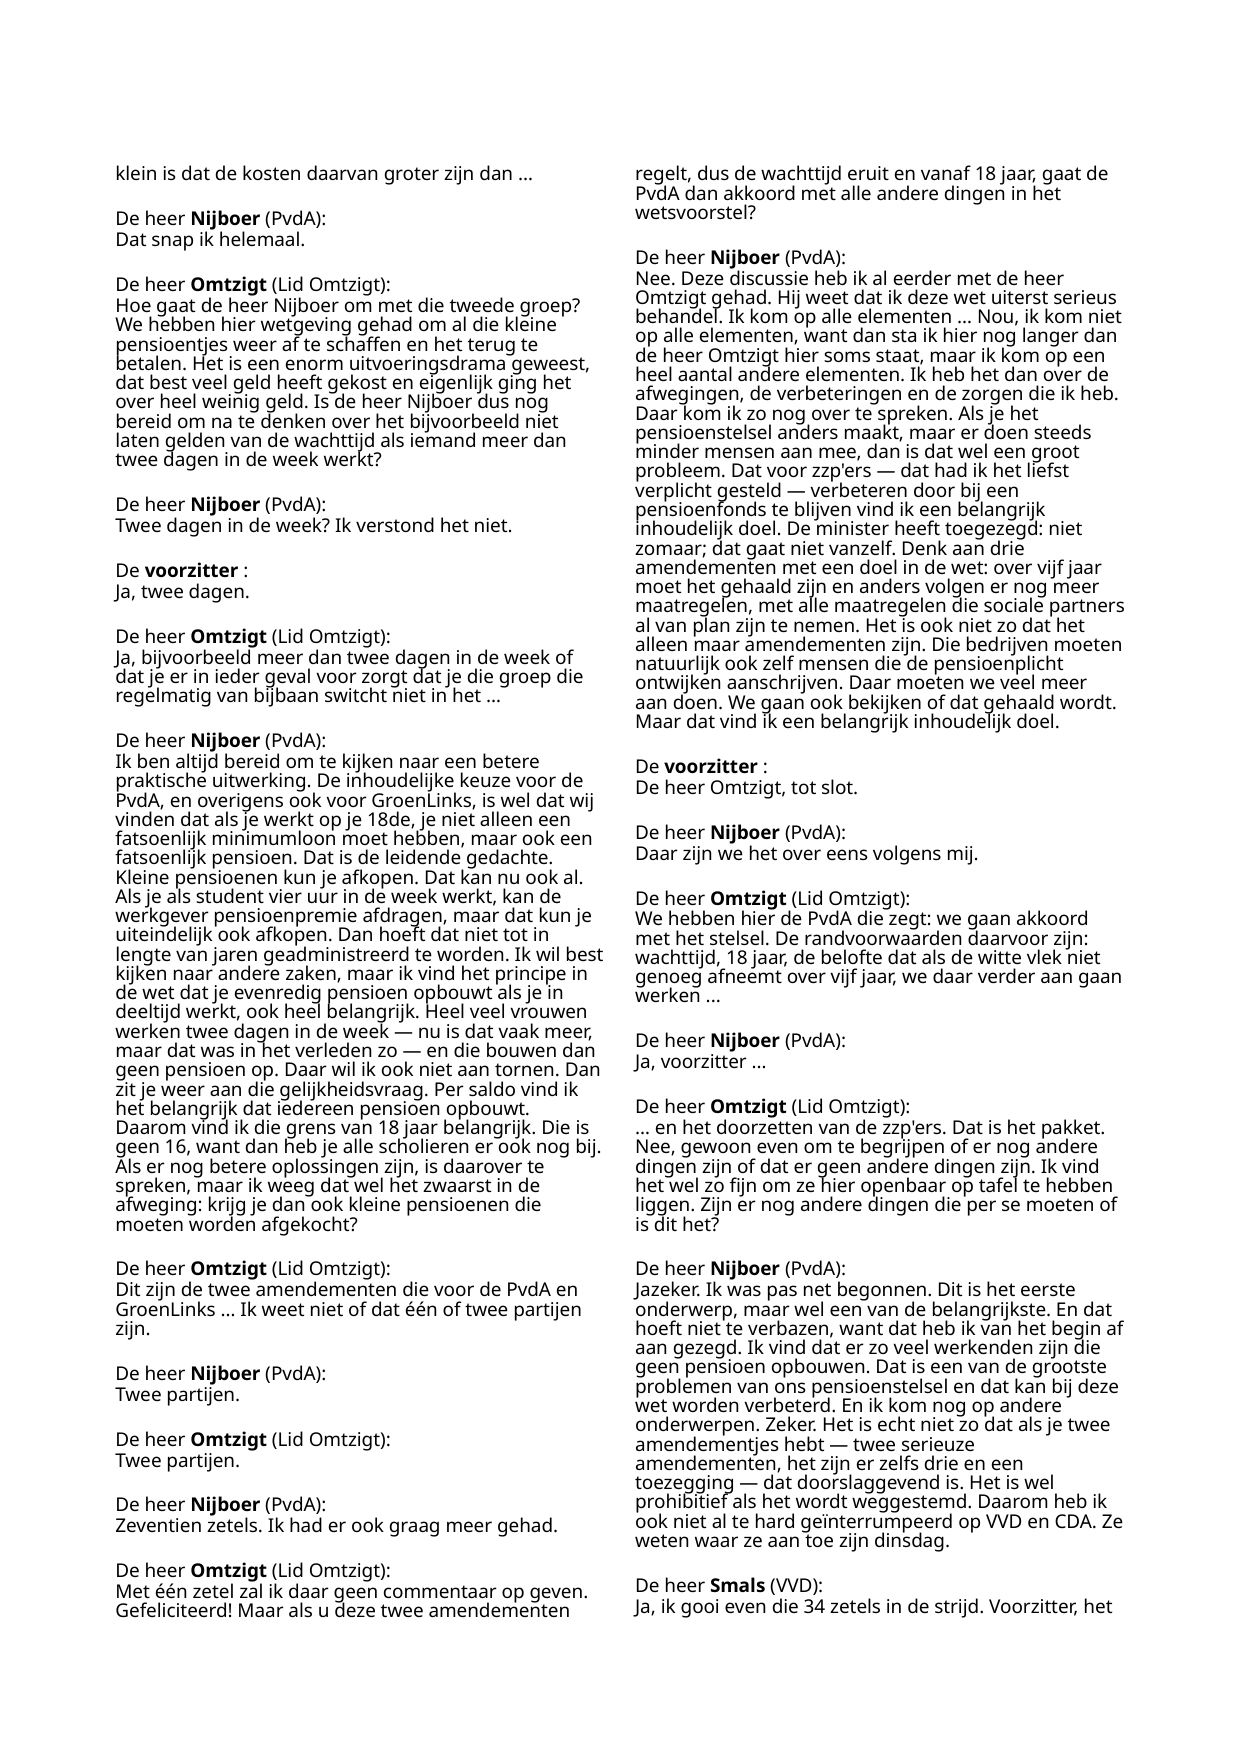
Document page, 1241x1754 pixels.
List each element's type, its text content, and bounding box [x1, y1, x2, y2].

text klein is dat de kosten daarvan groter zijn dan … [115, 165, 605, 184]
text Ja, voorzitter … [635, 1053, 1125, 1073]
text De voorzitter : [635, 753, 1125, 779]
text De heer Omtzigt (Lid Omtzigt): [115, 1256, 605, 1281]
text Dit zijn de twee amendementen die voor de PvdA en GroenLinks … Ik weet niet of dat één of twee partijen zijn. [115, 1281, 605, 1339]
text De heer Nijboer (PvdA): [635, 1028, 1125, 1053]
text Jazeker. Ik was pas net begonnen. Dit is het eerste onderwerp, maar wel een van de belangrijkste. En dat hoeft niet te verbazen, want dat heb ik van het begin af aan gezegd. Ik vind dat er zo veel werkenden zijn die geen pensioen opbouwen. Dat is een van de grootste problemen van ons pensioenstelsel en dat kan bij deze wet worden verbeterd. En ik kom nog op andere onderwerpen. Zeker. Het is echt niet zo dat als je twee amendementjes hebt — twee serieuze amendementen, het zijn er zelfs drie en een toezegging — dat doorslaggevend is. Het is wel prohibitief als het wordt weggestemd. Daarom heb ik ook niet al te hard geïnterrumpeerd op VVD en CDA. Ze weten waar ze aan toe zijn dinsdag. [635, 1281, 1125, 1551]
text Dat snap ik helemaal. [115, 231, 605, 250]
text Twee dagen in de week? Ik verstond het niet. [115, 517, 605, 536]
text De heer Nijboer (PvdA): [115, 1492, 605, 1517]
text De heer Nijboer (PvdA): [115, 205, 605, 231]
text … en het doorzetten van de zzp'ers. Dat is het pakket. Nee, gewoon even om te begrijpen of er nog andere dingen zijn of dat er geen andere dingen zijn. Ik vind het wel zo fijn om ze hier openbaar op tafel te hebben liggen. Zijn er nog andere dingen die per se moeten of is dit het? [635, 1119, 1125, 1235]
text De heer Nijboer (PvdA): [635, 244, 1125, 270]
text De heer Omtzigt (Lid Omtzigt): [635, 885, 1125, 910]
text De heer Nijboer (PvdA): [115, 1360, 605, 1386]
text De heer Nijboer (PvdA): [115, 727, 605, 753]
text De heer Omtzigt (Lid Omtzigt): [115, 271, 605, 297]
text Ik ben altijd bereid om te kijken naar een betere praktische uitwerking. De inhoudelijke keuze voor de PvdA, en overigens ook voor GroenLinks, is wel dat wij vinden dat als je werkt op je 18de, je niet alleen een fatsoenlijk minimumloon moet hebben, maar ook een fatsoenlijk pensioen. Dat is de leidende gedachte. Kleine pensioenen kun je afkopen. Dat kan nu ook al. Als je als student vier uur in de week werkt, kan de werkgever pensioenpremie afdragen, maar dat kun je uiteindelijk ook afkopen. Dan hoeft dat niet tot in lengte van jaren geadministreerd te worden. Ik wil best kijken naar andere zaken, maar ik vind het principe in de wet dat je evenredig pensioen opbouwt als je in deeltijd werkt, ook heel belangrijk. Heel veel vrouwen werken twee dagen in de week — nu is dat vaak meer, maar dat was in het verleden zo — en die bouwen dan geen pensioen op. Daar wil ik ook niet aan tornen. Dan zit je weer aan die gelijkheidsvraag. Per saldo vind ik het belangrijk dat iedereen pensioen opbouwt. Daarom vind ik die grens van 18 jaar belangrijk. Die is geen 16, want dan heb je alle scholieren er ook nog bij. Als er nog betere oplossingen zijn, is daarover te spreken, maar ik weeg dat wel het zwaarst in de afweging: krijg je dan ook kleine pensioenen die moeten worden afgekocht? [115, 753, 605, 1235]
text De heer Omtzigt (Lid Omtzigt): [115, 1426, 605, 1452]
text De heer Omtzigt (Lid Omtzigt): [635, 1093, 1125, 1119]
text De voorzitter : [115, 557, 605, 583]
text De heer Nijboer (PvdA): [115, 491, 605, 517]
text We hebben hier de PvdA die zegt: we gaan akkoord met het stelsel. De randvoorwaarden daarvoor zijn: wachttijd, 18 jaar, de belofte dat als de witte vlek niet genoeg afneemt over vijf jaar, we daar verder aan gaan werken ... [635, 910, 1125, 1007]
text Hoe gaat de heer Nijboer om met die tweede groep? We hebben hier wetgeving gehad om al die kleine pensioentjes weer af te schaffen en het terug te betalen. Het is een enorm uitvoeringsdrama geweest, dat best veel geld heeft gekost en eigenlijk ging het over heel weinig geld. Is de heer Nijboer dus nog bereid om na te denken over het bijvoorbeeld niet laten gelden van de wachttijd als iemand meer dan twee dagen in de week werkt? [115, 297, 605, 470]
text regelt, dus de wachttijd eruit en vanaf 18 jaar, gaat de PvdA dan akkoord met alle andere dingen in het wetsvoorstel? [635, 165, 1125, 223]
text Ja, twee dagen. [115, 583, 605, 602]
text De heer Smals (VVD): [635, 1572, 1125, 1598]
text Twee partijen. [115, 1386, 605, 1405]
text Daar zijn we het over eens volgens mij. [635, 844, 1125, 864]
text Twee partijen. [115, 1452, 605, 1471]
text De heer Omtzigt (Lid Omtzigt): [115, 1557, 605, 1583]
text Ja, ik gooi even die 34 zetels in de strijd. Voorzitter, het [635, 1598, 1125, 1617]
text De heer Omtzigt (Lid Omtzigt): [115, 623, 605, 649]
text Zeventien zetels. Ik had er ook graag meer gehad. [115, 1517, 605, 1537]
text Ja, bijvoorbeeld meer dan twee dagen in de week of dat je er in ieder geval voor zorgt dat je die groep die regelmatig van bijbaan switcht niet in het … [115, 649, 605, 706]
text De heer Nijboer (PvdA): [635, 819, 1125, 844]
text Nee. Deze discussie heb ik al eerder met de heer Omtzigt gehad. Hij weet dat ik deze wet uiterst serieus behandel. Ik kom op alle elementen … Nou, ik kom niet op alle elementen, want dan sta ik hier nog langer dan de heer Omtzigt hier soms staat, maar ik kom op een heel aantal andere elementen. Ik heb het dan over de afwegingen, de verbeteringen en de zorgen die ik heb. Daar kom ik zo nog over te spreken. Als je het pensioenstelsel anders maakt, maar er doen steeds minder mensen aan mee, dan is dat wel een groot probleem. Dat voor zzp'ers — dat had ik het liefst verplicht gesteld — verbeteren door bij een pensioenfonds te blijven vind ik een belangrijk inhoudelijk doel. De minister heeft toegezegd: niet zomaar; dat gaat niet vanzelf. Denk aan drie amendementen met een doel in de wet: over vijf jaar moet het gehaald zijn en anders volgen er nog meer maatregelen, met alle maatregelen die sociale partners al van plan zijn te nemen. Het is ook niet zo dat het alleen maar amendementen zijn. Die bedrijven moeten natuurlijk ook zelf mensen die de pensioenplicht ontwijken aanschrijven. Daar moeten we veel meer aan doen. We gaan ook bekijken of dat gehaald wordt. Maar dat vind ik een belangrijk inhoudelijk doel. [635, 270, 1125, 732]
text Met één zetel zal ik daar geen commentaar op geven. Gefeliciteerd! Maar als u deze twee amendementen [115, 1583, 605, 1622]
text De heer Nijboer (PvdA): [635, 1256, 1125, 1281]
text De heer Omtzigt, tot slot. [635, 779, 1125, 798]
